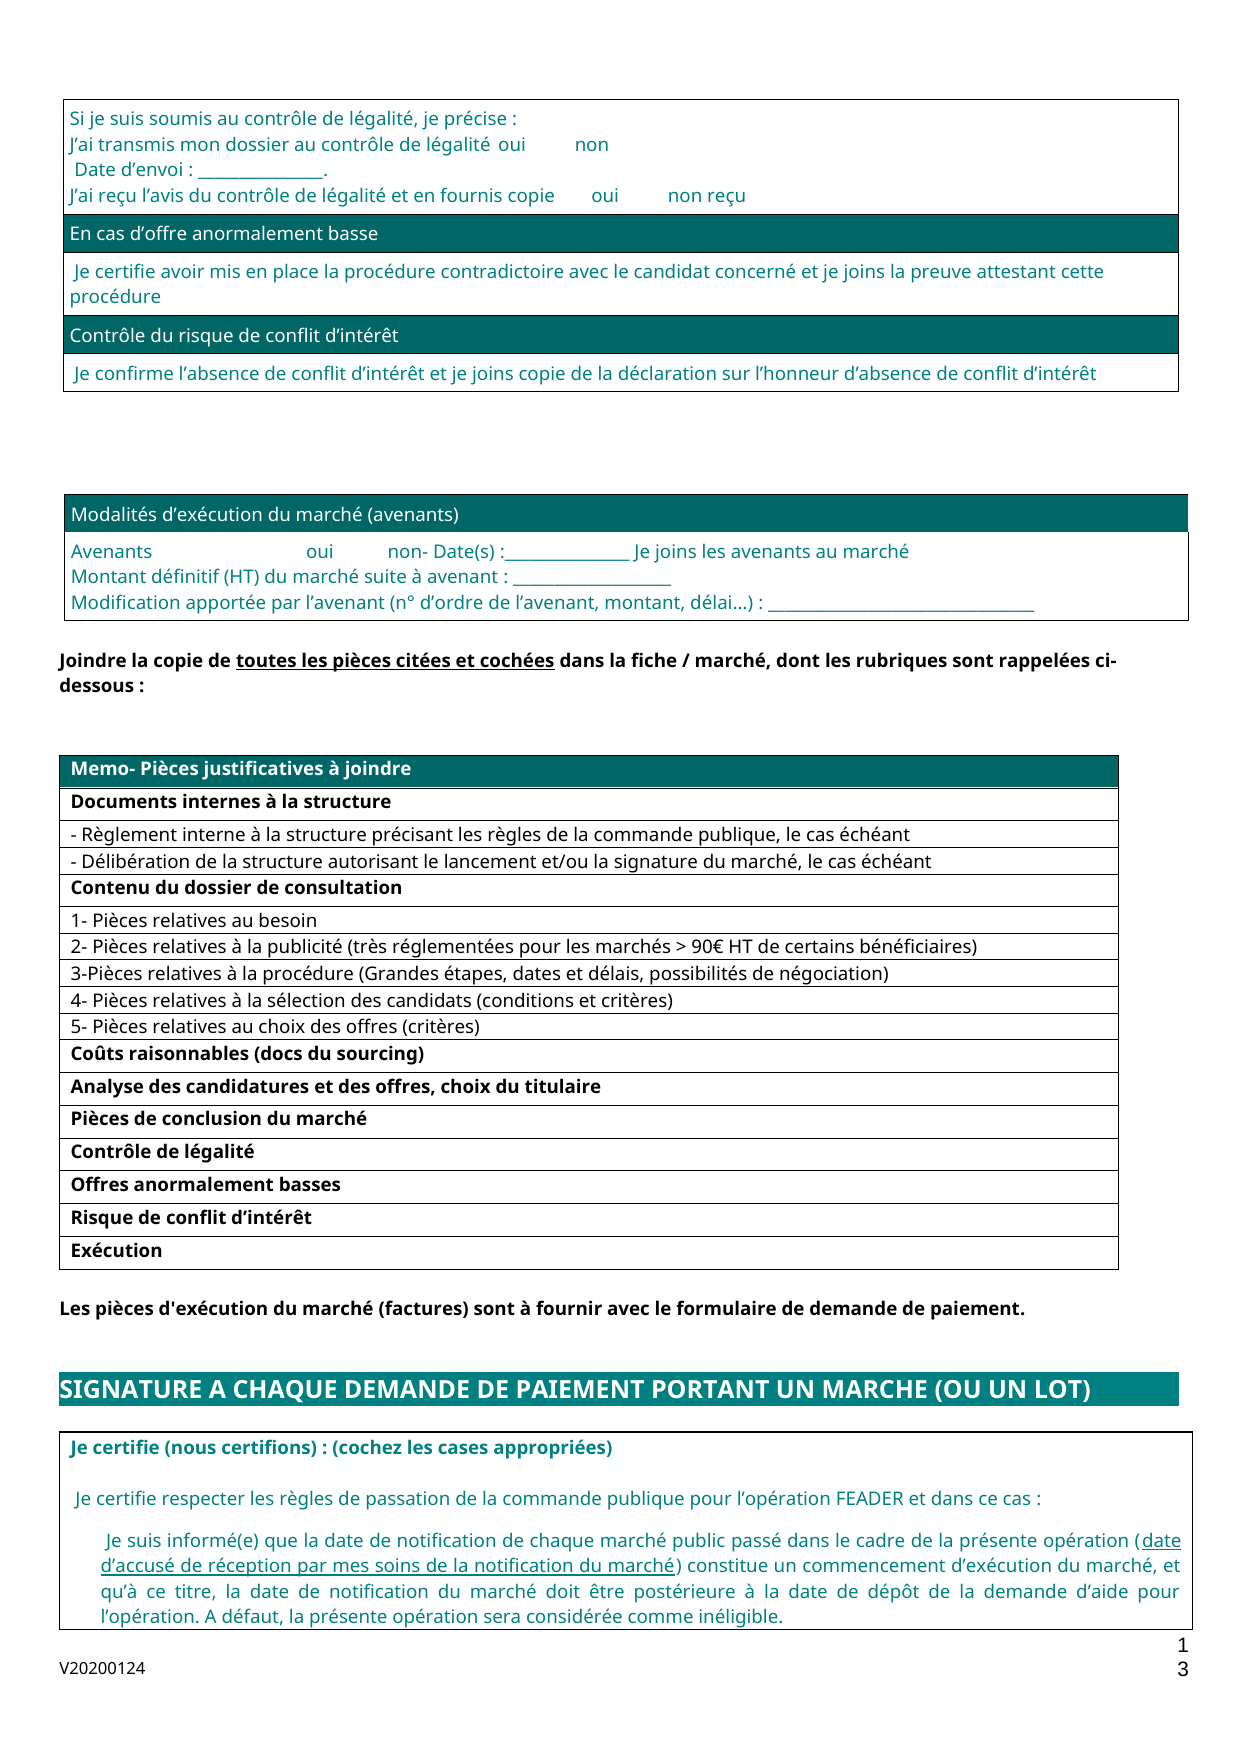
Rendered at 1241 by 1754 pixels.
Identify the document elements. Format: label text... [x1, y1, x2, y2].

table_cell Si je suis soumis au contrôle de légalité, je précise : J’ai transmis mon dossier au contrôle de légalité oui non Date d’envoi : _______________. J’ai reçu l’avis du contrôle de légalité et en fournis copie oui non reçu [64, 100, 1178, 213]
table_cell 4- Pièces relatives à la sélection des candidats (conditions et critères) [60, 987, 1118, 1012]
table_cell En cas d’offre anormalement basse [64, 215, 1178, 252]
table_cell Exécution [60, 1237, 1118, 1269]
table_cell Avenants oui non- Date(s) :_______________ Je joins les avenants au marché Montant définitif (HT) du marché suite à avenant : ___________________ Modification apportée par l’avenant (n° d’ordre de l’avenant, montant, délai…) : ________________________________ [65, 532, 1188, 620]
table_cell Contrôle de légalité [60, 1139, 1118, 1170]
text SIGNATURE A CHAQUE DEMANDE DE PAIEMENT PORTANT UN MARCHE (OU UN LOT) [59, 1372, 1179, 1406]
table_header Modalités d’exécution du marché (avenants) [65, 495, 1188, 532]
table_cell 1- Pièces relatives au besoin [60, 907, 1118, 933]
table_header Memo- Pièces justificatives à joindre [60, 756, 1118, 787]
table_cell Offres anormalement basses [60, 1171, 1118, 1203]
table_cell 2- Pièces relatives à la publicité (très réglementées pour les marchés > 90€ HT de certains bénéficiaires) [60, 934, 1118, 959]
table_cell 5- Pièces relatives au choix des offres (critères) [60, 1014, 1118, 1039]
table_cell Risque de conflit d’intérêt [60, 1204, 1118, 1236]
table_cell 3-Pièces relatives à la procédure (Grandes étapes, dates et délais, possibilités de négociation) [60, 960, 1118, 986]
table_cell Analyse des candidatures et des offres, choix du titulaire [60, 1073, 1118, 1105]
table_cell Coûts raisonnables (docs du sourcing) [60, 1040, 1118, 1072]
table_cell Je confirme l’absence de conflit d’intérêt et je joins copie de la déclaration sur l’honneur d’absence de conflit d’intérêt [64, 354, 1178, 391]
table_cell Pièces de conclusion du marché [60, 1106, 1118, 1137]
table_cell Je certifie avoir mis en place la procédure contradictoire avec le candidat concerné et je joins la preuve attestant cette procédure [64, 253, 1178, 315]
text Les pièces d'exécution du marché (factures) sont à fournir avec le formulaire de demande de paiement. [59, 1295, 1179, 1321]
table_cell Documents internes à la structure [60, 789, 1118, 820]
table_cell Je certifie respecter les règles de passation de la commande publique pour l’opération FEADER et dans ce cas : Je suis informé(e) que la date de notification de chaque marché public passé dans le cadre de la présente opération (date d’accusé de réception par mes soins de la notification du marché) constitue un commencement d’exécution du marché, et qu’à ce titre, la date de notification du marché doit être postérieure à la date de dépôt de la demande d’aide pour l’opération. A défaut, la présente opération sera considérée comme inéligible. [60, 1485, 1192, 1629]
table_header Je certifie (nous certifions) : (cochez les cases appropriées) [60, 1433, 1192, 1485]
table_cell - Délibération de la structure autorisant le lancement et/ou la signature du marché, le cas échéant [60, 848, 1118, 873]
table_cell Contenu du dossier de consultation [60, 875, 1118, 906]
table_cell - Règlement interne à la structure précisant les règles de la commande publique, le cas échéant [60, 821, 1118, 847]
table_cell Contrôle du risque de conflit d’intérêt [64, 316, 1178, 353]
text Joindre la copie de toutes les pièces citées et cochées dans la fiche / marché, dont les rubriques sont rappelées ci-dessous : [59, 647, 1179, 698]
